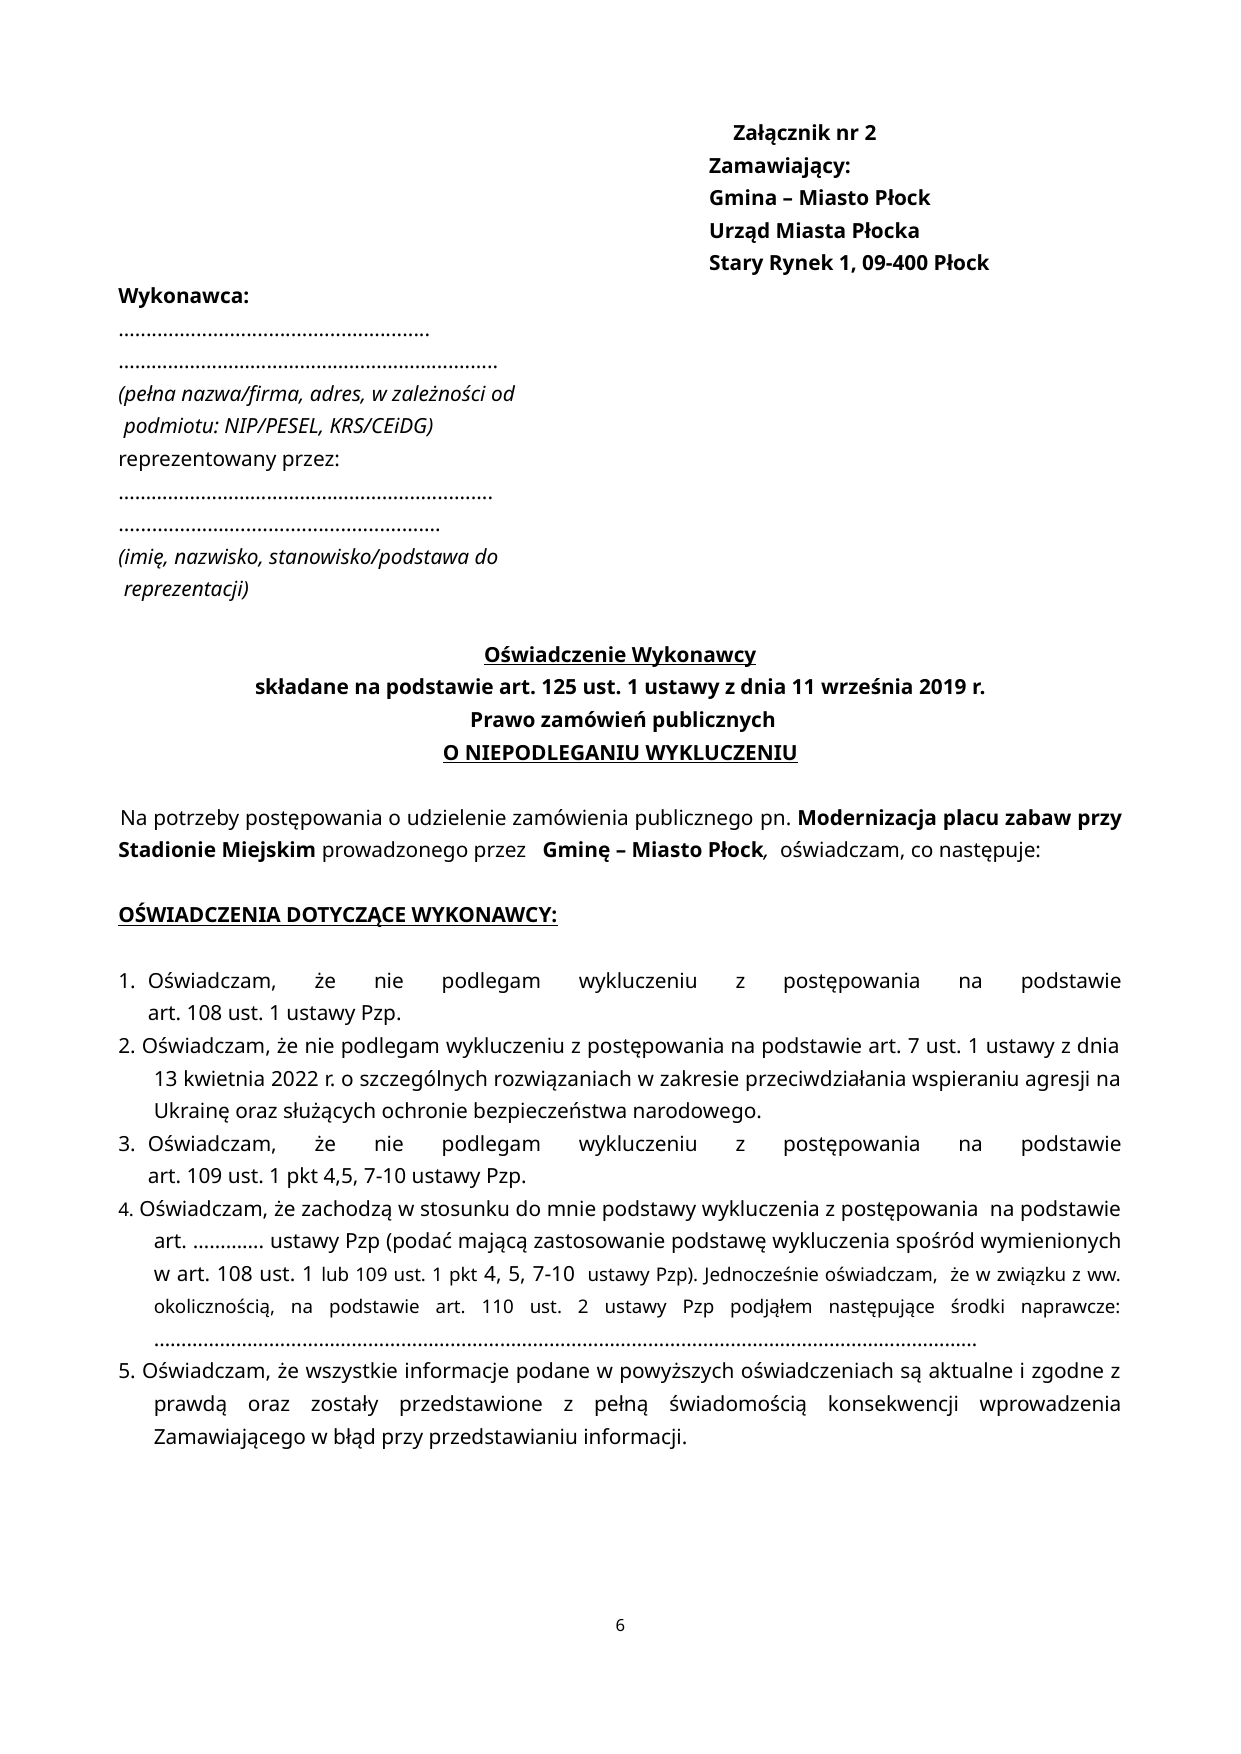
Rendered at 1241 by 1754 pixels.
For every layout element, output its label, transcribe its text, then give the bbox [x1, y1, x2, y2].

text 1. Oświadczam, że nie podlegam wykluczeniu z postępowania na podstawie art. 108 ust. 1 ustawy Pzp. [118, 966, 1122, 1027]
text 5. Oświadczam, że wszystkie informacje podane w powyższych oświadczeniach są aktualne i zgodne z prawdą oraz zostały przedstawione z pełną świadomością konsekwencji wprowadzenia Zamawiającego w błąd przy przedstawianiu informacji. [118, 1357, 1122, 1450]
text Załącznik nr 2 [118, 118, 1122, 147]
text OŚWIADCZENIA DOTYCZĄCE WYKONAWCY: [118, 901, 1122, 929]
text 3. Oświadczam, że nie podlegam wykluczeniu z postępowania na podstawie art. 109 ust. 1 pkt 4,5, 7-10 ustawy Pzp. [118, 1129, 1122, 1190]
text .............……….................................... [118, 509, 1122, 538]
text 2. Oświadczam, że nie podlegam wykluczeniu z postępowania na podstawie art. 7 ust. 1 ustawy z dnia 13 kwietnia 2022 r. o szczególnych rozwiązaniach w zakresie przeciwdziałania wspieraniu agresji na Ukrainę oraz służących ochronie bezpieczeństwa narodowego. [118, 1031, 1122, 1125]
text reprezentacji) [118, 574, 1122, 603]
text reprezentowany przez: [118, 444, 1122, 473]
text składane na podstawie art. 125 ust. 1 ustawy z dnia 11 września 2019 r. [118, 672, 1122, 701]
text Gmina – Miasto Płock [118, 183, 1122, 212]
text 4. Oświadczam, że zachodzą w stosunku do mnie podstawy wykluczenia z postępowania na podstawie art. …………. ustawy Pzp (podać mającą zastosowanie podstawę wykluczenia spośród wymienionych w art. 108 ust. 1 lub 109 ust. 1 pkt 4, 5, 7-10 ustawy Pzp). Jednocześnie oświadczam, że w związku z ww. okolicznością, na podstawie art. 110 ust. 2 ustawy Pzp podjąłem następujące środki naprawcze: …………………………………………………………………………………………………………………………………… [118, 1194, 1122, 1352]
text (imię, nazwisko, stanowisko/podstawa do [118, 542, 1122, 570]
text ……………………………………………................. [118, 477, 1122, 505]
text Oświadczenie Wykonawcy [118, 640, 1122, 668]
text …..................................................... [118, 314, 1122, 342]
text podmiotu: NIP/PESEL, KRS/CEiDG) [118, 412, 1122, 440]
text Na potrzeby postępowania o udzielenie zamówienia publicznego pn. Modernizacja placu zabaw przy Stadionie Miejskim prowadzonego przez Gminę – Miasto Płock, oświadczam, co następuje: [118, 803, 1122, 864]
text Stary Rynek 1, 09-400 Płock [118, 248, 1122, 277]
text …………………………………………………............ [118, 346, 1122, 375]
text Urząd Miasta Płocka [118, 216, 1122, 244]
text Prawo zamówień publicznych [118, 705, 1122, 733]
text Zamawiający: [118, 151, 1122, 179]
text (pełna nazwa/firma, adres, w zależności od [118, 379, 1122, 407]
text O NIEPODLEGANIU WYKLUCZENIU [118, 738, 1122, 766]
text Wykonawca: [118, 281, 1122, 309]
